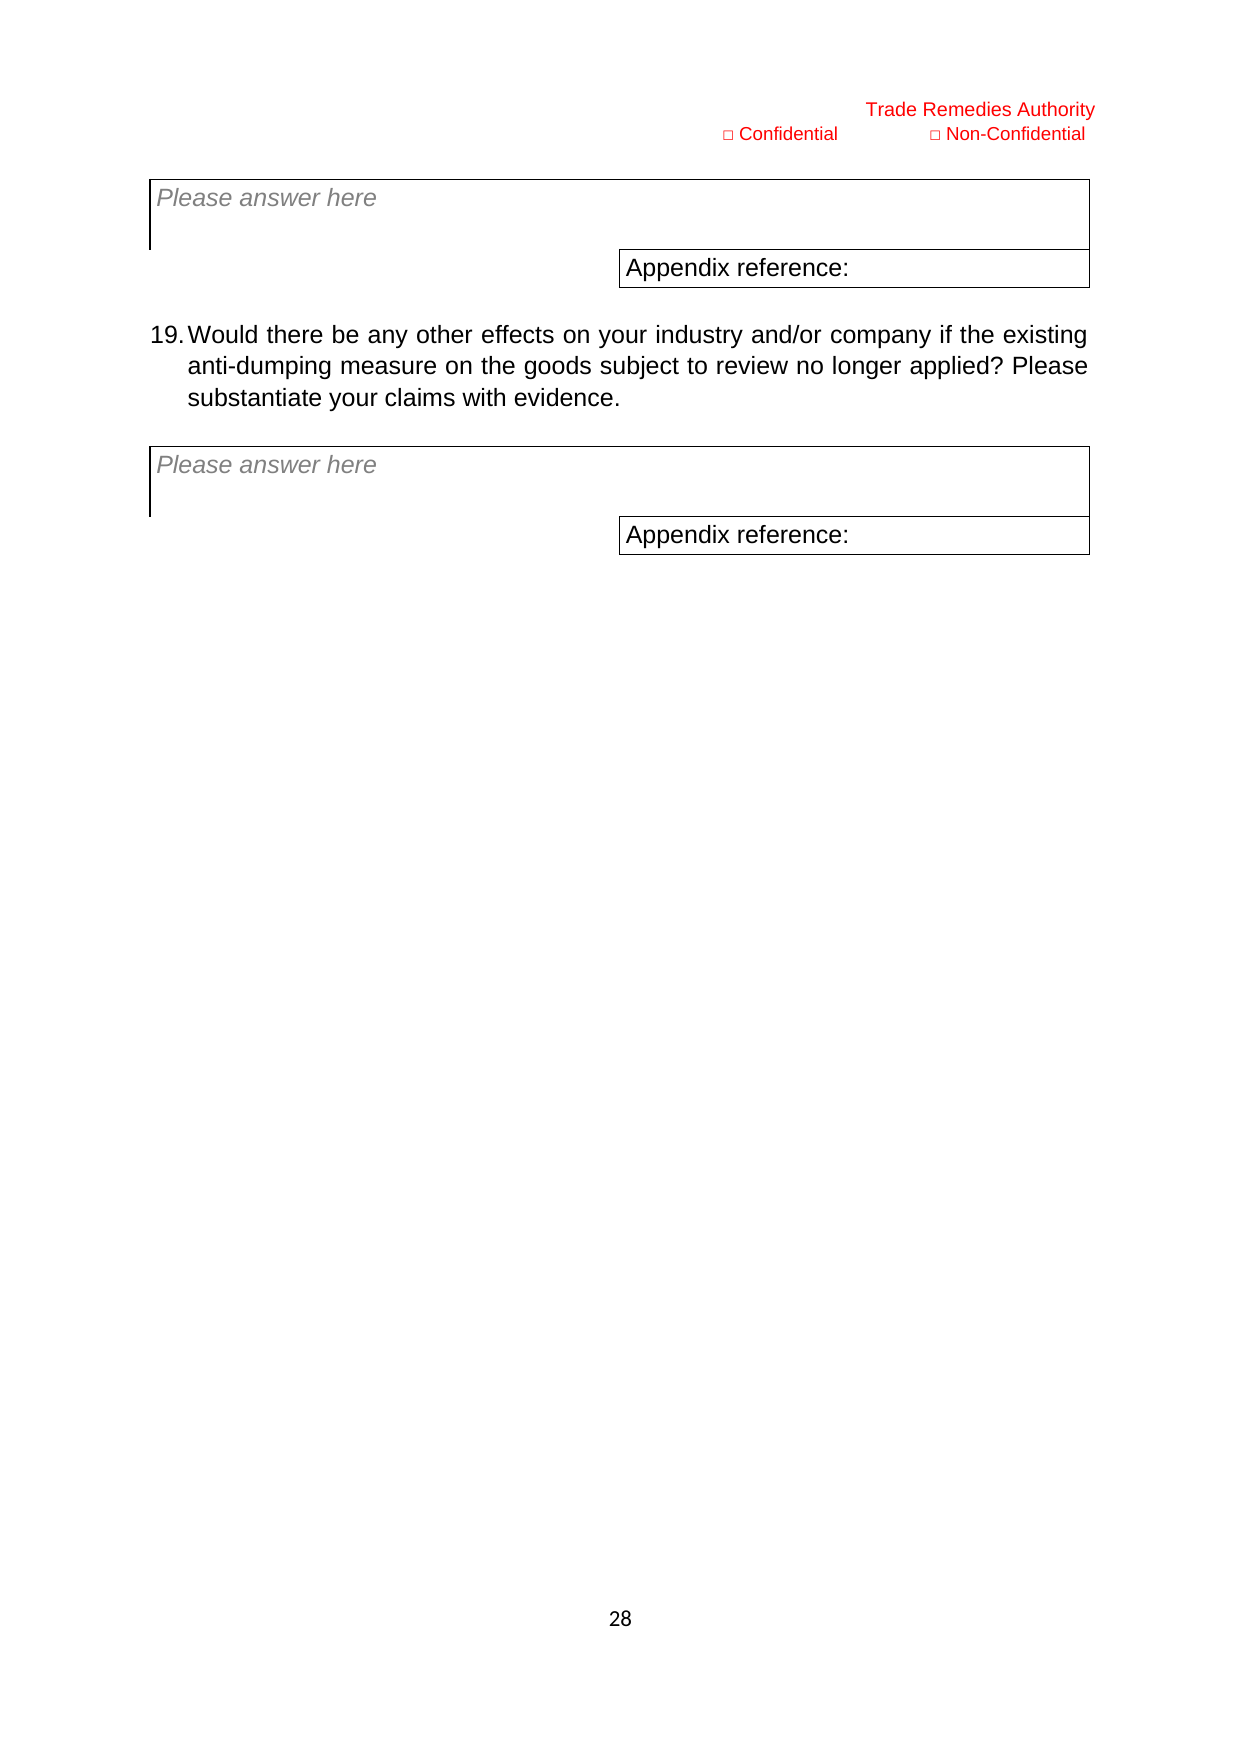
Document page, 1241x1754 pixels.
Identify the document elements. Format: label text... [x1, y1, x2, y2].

table_cell Appendix reference: [620, 517, 1089, 554]
table_cell [150, 517, 619, 554]
table_header Please answer here [151, 447, 1089, 516]
table_header Please answer here [151, 180, 1089, 249]
table_cell Appendix reference: [620, 250, 1089, 287]
list Would there be any other effects on your industry and/or company if the existing anti-dumping measure on the goods subject to review no longer applied? Please substantiate your claims with evidence. [150, 320, 1090, 412]
table_cell [150, 250, 619, 287]
